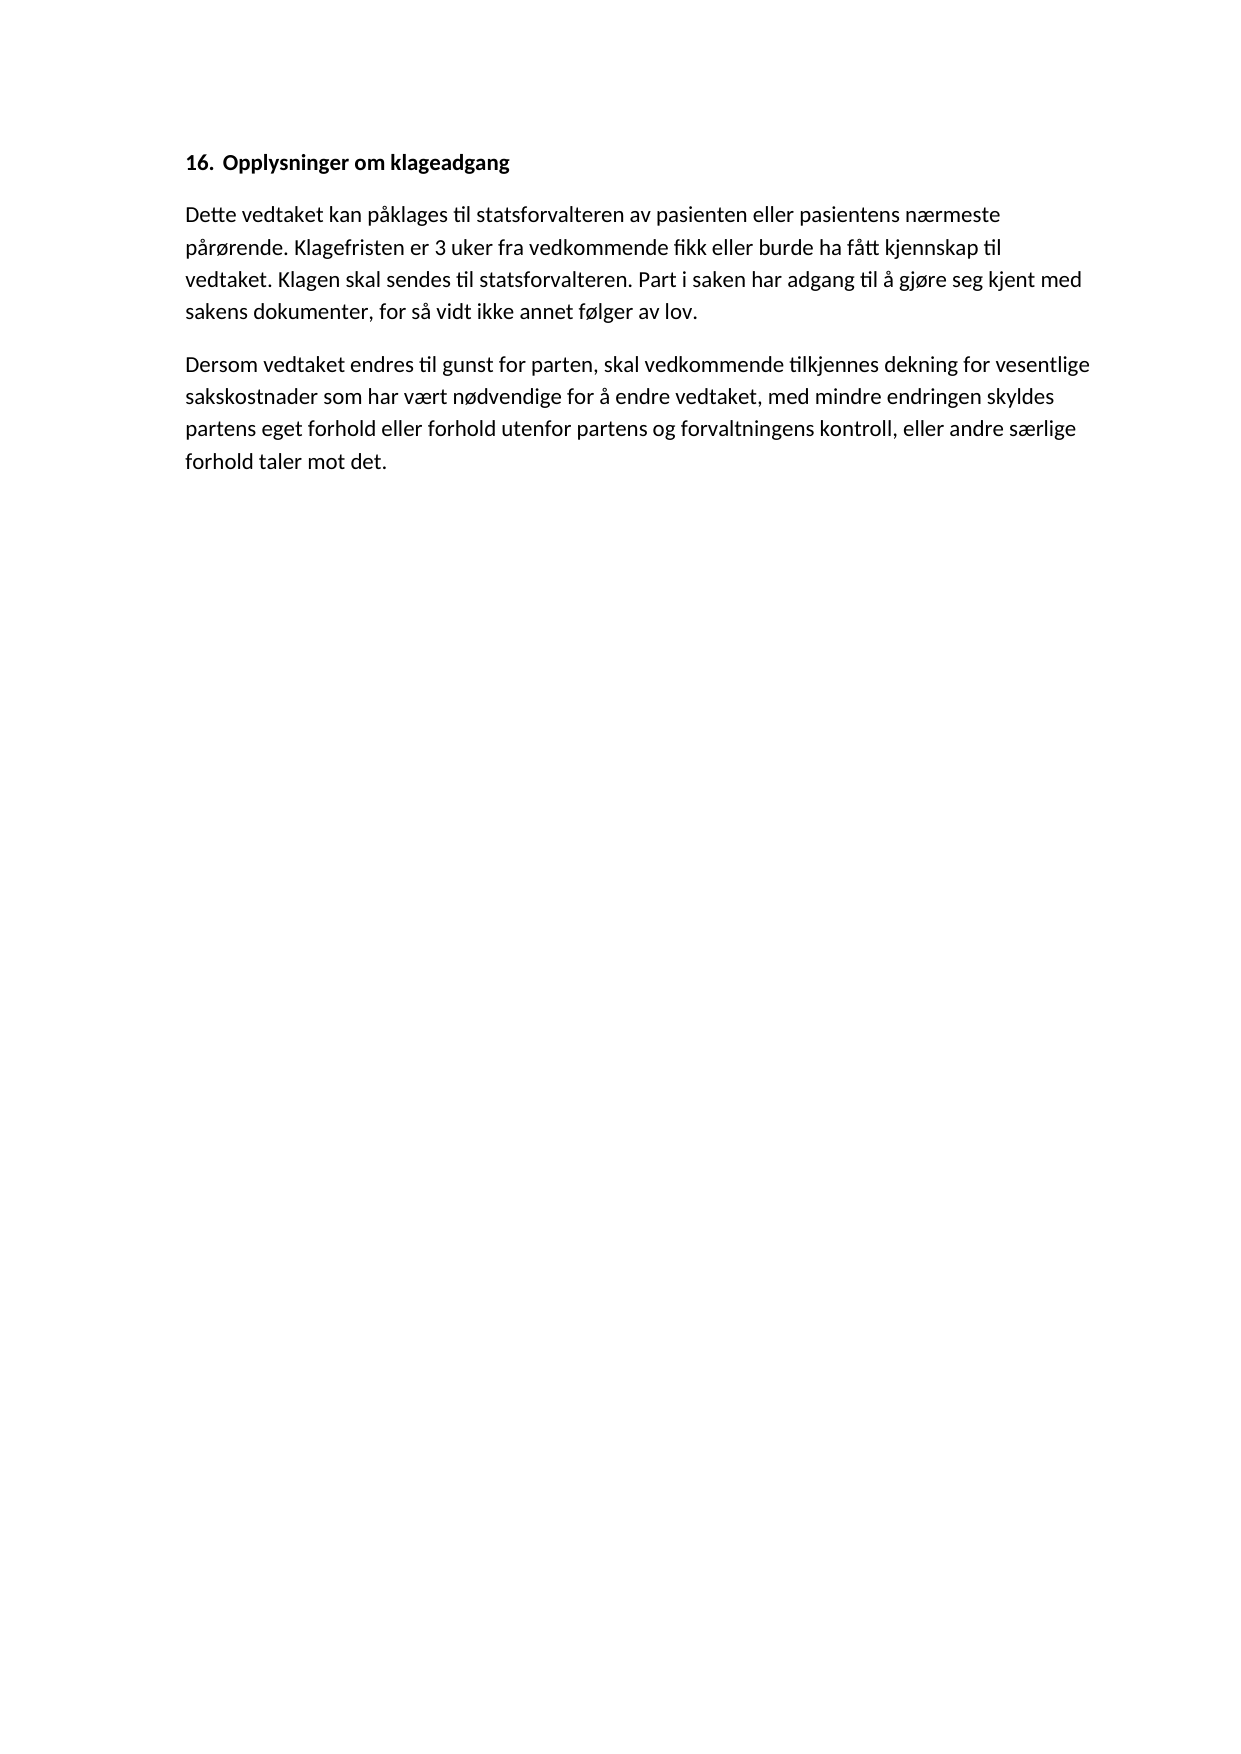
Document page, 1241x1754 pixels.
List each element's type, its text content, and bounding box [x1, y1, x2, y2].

text Dette vedtaket kan påklages til statsforvalteren av pasienten eller pasientens nærmeste pårørende. Klagefristen er 3 uker fra vedkommende fikk eller burde ha fått kjennskap til vedtaket. Klagen skal sendes til statsforvalteren. Part i saken har adgang til å gjøre seg kjent med sakens dokumenter, for så vidt ikke annet følger av lov. [185, 201, 1093, 325]
list Opplysninger om klageadgang [185, 148, 1093, 176]
text Dersom vedtaket endres til gunst for parten, skal vedkommende tilkjennes dekning for vesentlige sakskostnader som har vært nødvendige for å endre vedtaket, med mindre endringen skyldes partens eget forhold eller forhold utenfor partens og forvaltningens kontroll, eller andre særlige forhold taler mot det. [185, 350, 1093, 475]
